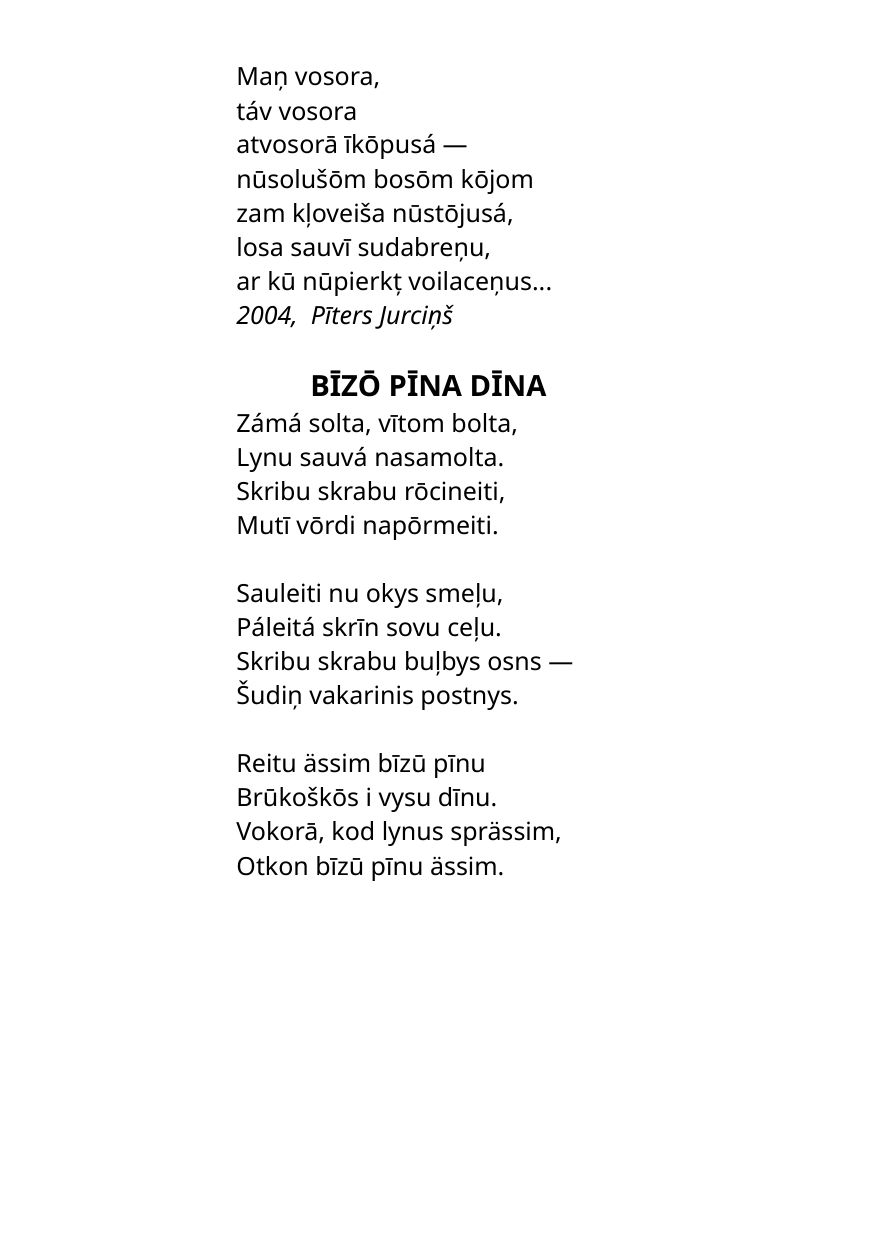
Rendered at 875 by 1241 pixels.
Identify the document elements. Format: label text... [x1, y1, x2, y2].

text Vokorā, kod lynus sprässim, [236, 814, 815, 848]
text Mutī vōrdi napōrmeiti. [236, 507, 815, 542]
text Lynu sauvá nasamolta. [236, 439, 815, 473]
text táv vosora [236, 93, 815, 127]
text 2004, Pīters Jurciņš [236, 297, 815, 332]
text Reitu ässim bīzū pīnu [236, 746, 815, 780]
text atvosorā īkōpusá — [236, 127, 815, 161]
text Skribu skrabu rōcineiti, [236, 473, 815, 507]
text losa sauvī sudabreņu, [236, 229, 815, 263]
text Skribu skrabu buļbys osns — [236, 644, 815, 678]
text Otkon bīzū pīnu ässim. [236, 848, 815, 882]
text Zámá solta, vītom bolta, [236, 405, 815, 439]
text Páleitá skrīn sovu ceļu. [236, 610, 815, 644]
text Maņ vosora, [236, 59, 815, 93]
text Brūkoškōs i vysu dīnu. [236, 780, 815, 814]
text BĪZŌ PĪNA DĪNA [236, 366, 815, 405]
text Sauleiti nu okys smeļu, [236, 576, 815, 610]
text nūsolušōm bosōm kōjom [236, 161, 815, 195]
text zam kļoveiša nūstōjusá, [236, 195, 815, 229]
text Šudiņ vakarinis postnys. [236, 678, 815, 712]
text ar kū nūpierkț voilaceņus... [236, 263, 815, 297]
